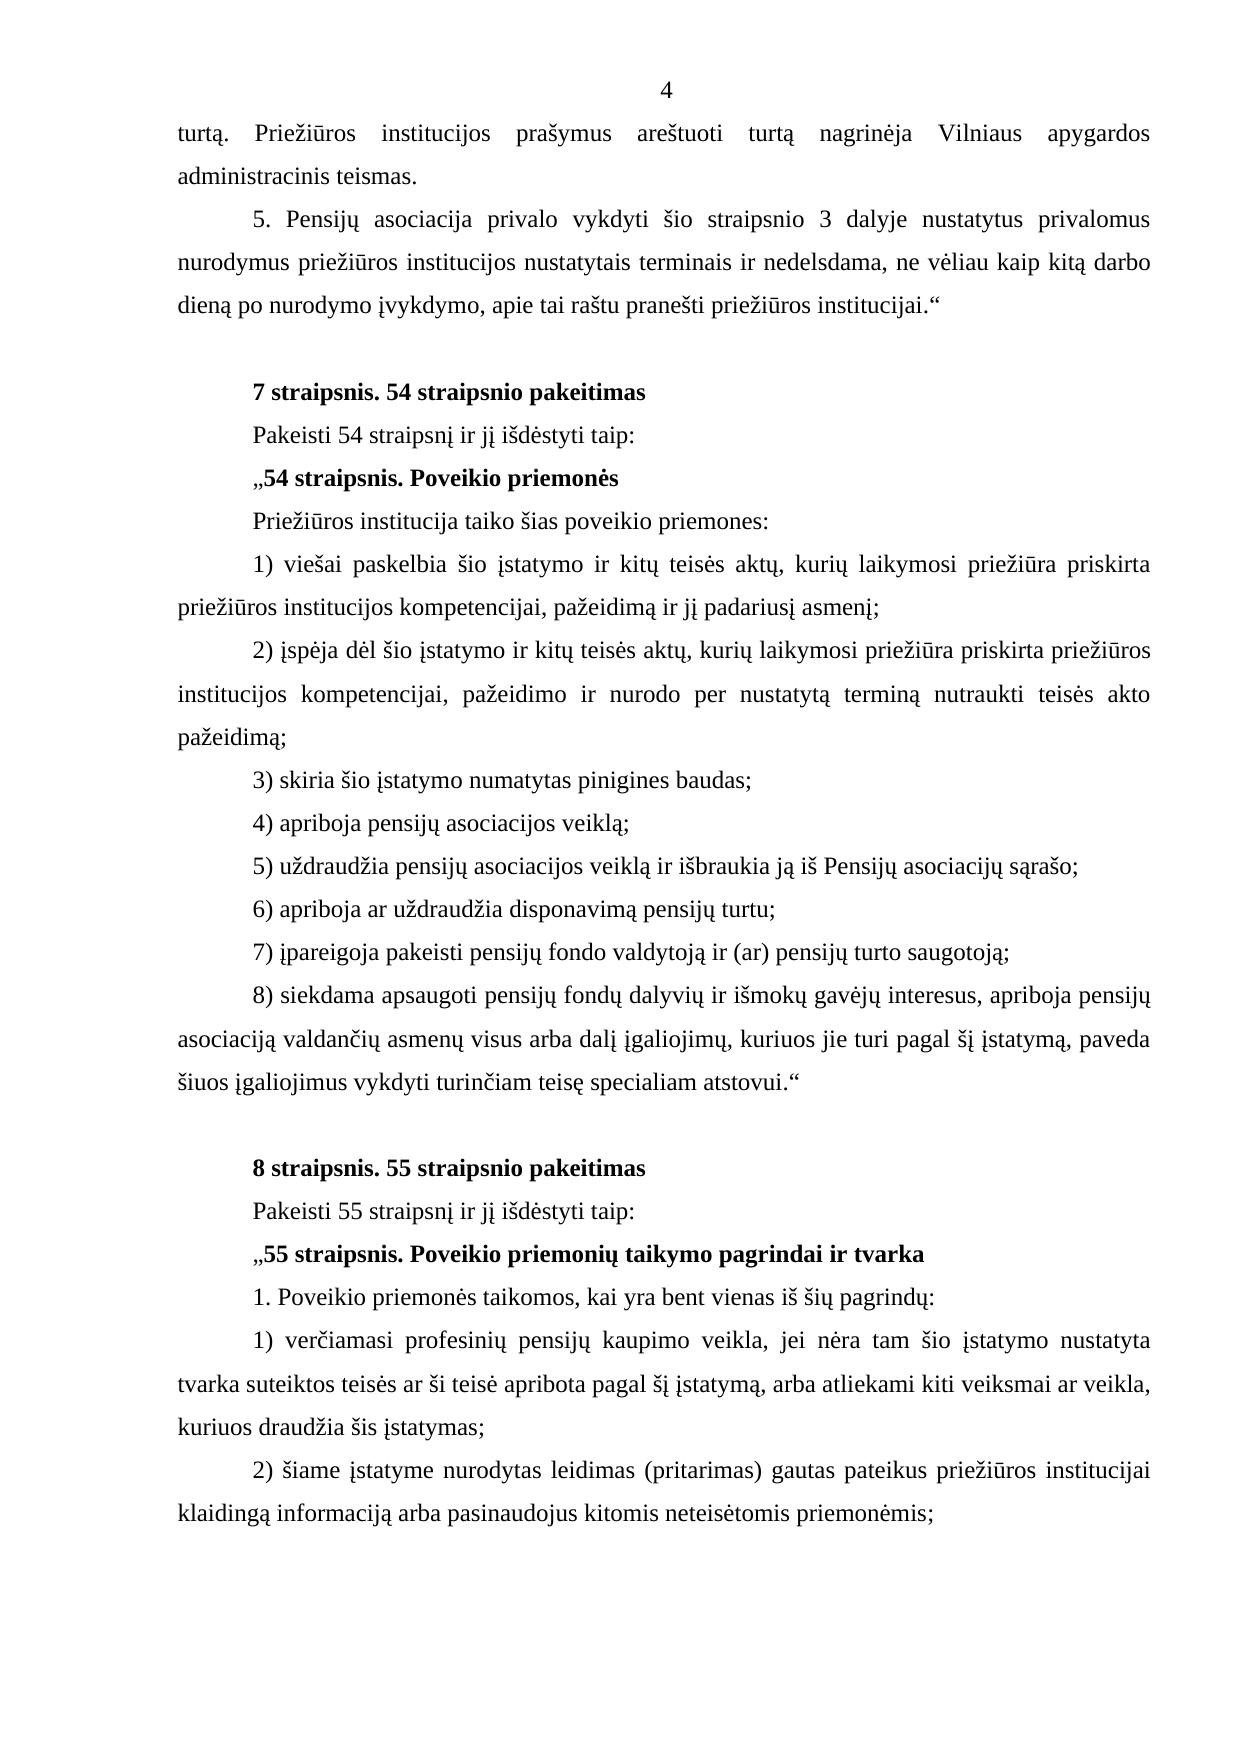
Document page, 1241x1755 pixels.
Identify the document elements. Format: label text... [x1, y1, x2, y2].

text 7) įpareigoja pakeisti pensijų fondo valdytoją ir (ar) pensijų turto saugotoją; [177, 937, 1152, 966]
text 8 straipsnis. 55 straipsnio pakeitimas [177, 1153, 1152, 1182]
text 7 straipsnis. 54 straipsnio pakeitimas [177, 377, 1152, 406]
text 4) apriboja pensijų asociacijos veiklą; [177, 808, 1152, 837]
text 1) verčiamasi profesinių pensijų kaupimo veikla, jei nėra tam šio įstatymo nustatyta tvarka suteiktos teisės ar ši teisė apribota pagal šį įstatymą, arba atliekami kiti veiksmai ar veikla, kuriuos draudžia šis įstatymas; [177, 1326, 1152, 1441]
text 2) įspėja dėl šio įstatymo ir kitų teisės aktų, kurių laikymosi priežiūra priskirta priežiūros institucijos kompetencijai, pažeidimo ir nurodo per nustatytą terminą nutraukti teisės akto pažeidimą; [177, 636, 1152, 751]
text 2) šiame įstatyme nurodytas leidimas (pritarimas) gautas pateikus priežiūros institucijai klaidingą informaciją arba pasinaudojus kitomis neteisėtomis priemonėmis; [177, 1455, 1152, 1527]
text Priežiūros institucija taiko šias poveikio priemones: [177, 506, 1152, 535]
text 8) siekdama apsaugoti pensijų fondų dalyvių ir išmokų gavėjų interesus, apriboja pensijų asociaciją valdančių asmenų visus arba dalį įgaliojimų, kuriuos jie turi pagal šį įstatymą, paveda šiuos įgaliojimus vykdyti turinčiam teisę specialiam atstovui.“ [177, 981, 1152, 1096]
text turtą. Priežiūros institucijos prašymus areštuoti turtą nagrinėja Vilniaus apygardos administracinis teismas. [177, 118, 1152, 190]
text „54 straipsnis. Poveikio priemonės [177, 463, 1152, 492]
text 6) apriboja ar uždraudžia disponavimą pensijų turtu; [177, 894, 1152, 923]
text „55 straipsnis. Poveikio priemonių taikymo pagrindai ir tvarka [177, 1239, 1152, 1268]
text Pakeisti 54 straipsnį ir jį išdėstyti taip: [177, 420, 1152, 449]
text 1) viešai paskelbia šio įstatymo ir kitų teisės aktų, kurių laikymosi priežiūra priskirta priežiūros institucijos kompetencijai, pažeidimą ir jį padariusį asmenį; [177, 549, 1152, 621]
text 5) uždraudžia pensijų asociacijos veiklą ir išbraukia ją iš Pensijų asociacijų sąrašo; [177, 851, 1152, 880]
text 1. Poveikio priemonės taikomos, kai yra bent vienas iš šių pagrindų: [177, 1282, 1152, 1311]
text Pakeisti 55 straipsnį ir jį išdėstyti taip: [177, 1196, 1152, 1225]
text 5. Pensijų asociacija privalo vykdyti šio straipsnio 3 dalyje nustatytus privalomus nurodymus priežiūros institucijos nustatytais terminais ir nedelsdama, ne vėliau kaip kitą darbo dieną po nurodymo įvykdymo, apie tai raštu pranešti priežiūros institucijai.“ [177, 204, 1152, 319]
text 3) skiria šio įstatymo numatytas pinigines baudas; [177, 765, 1152, 794]
